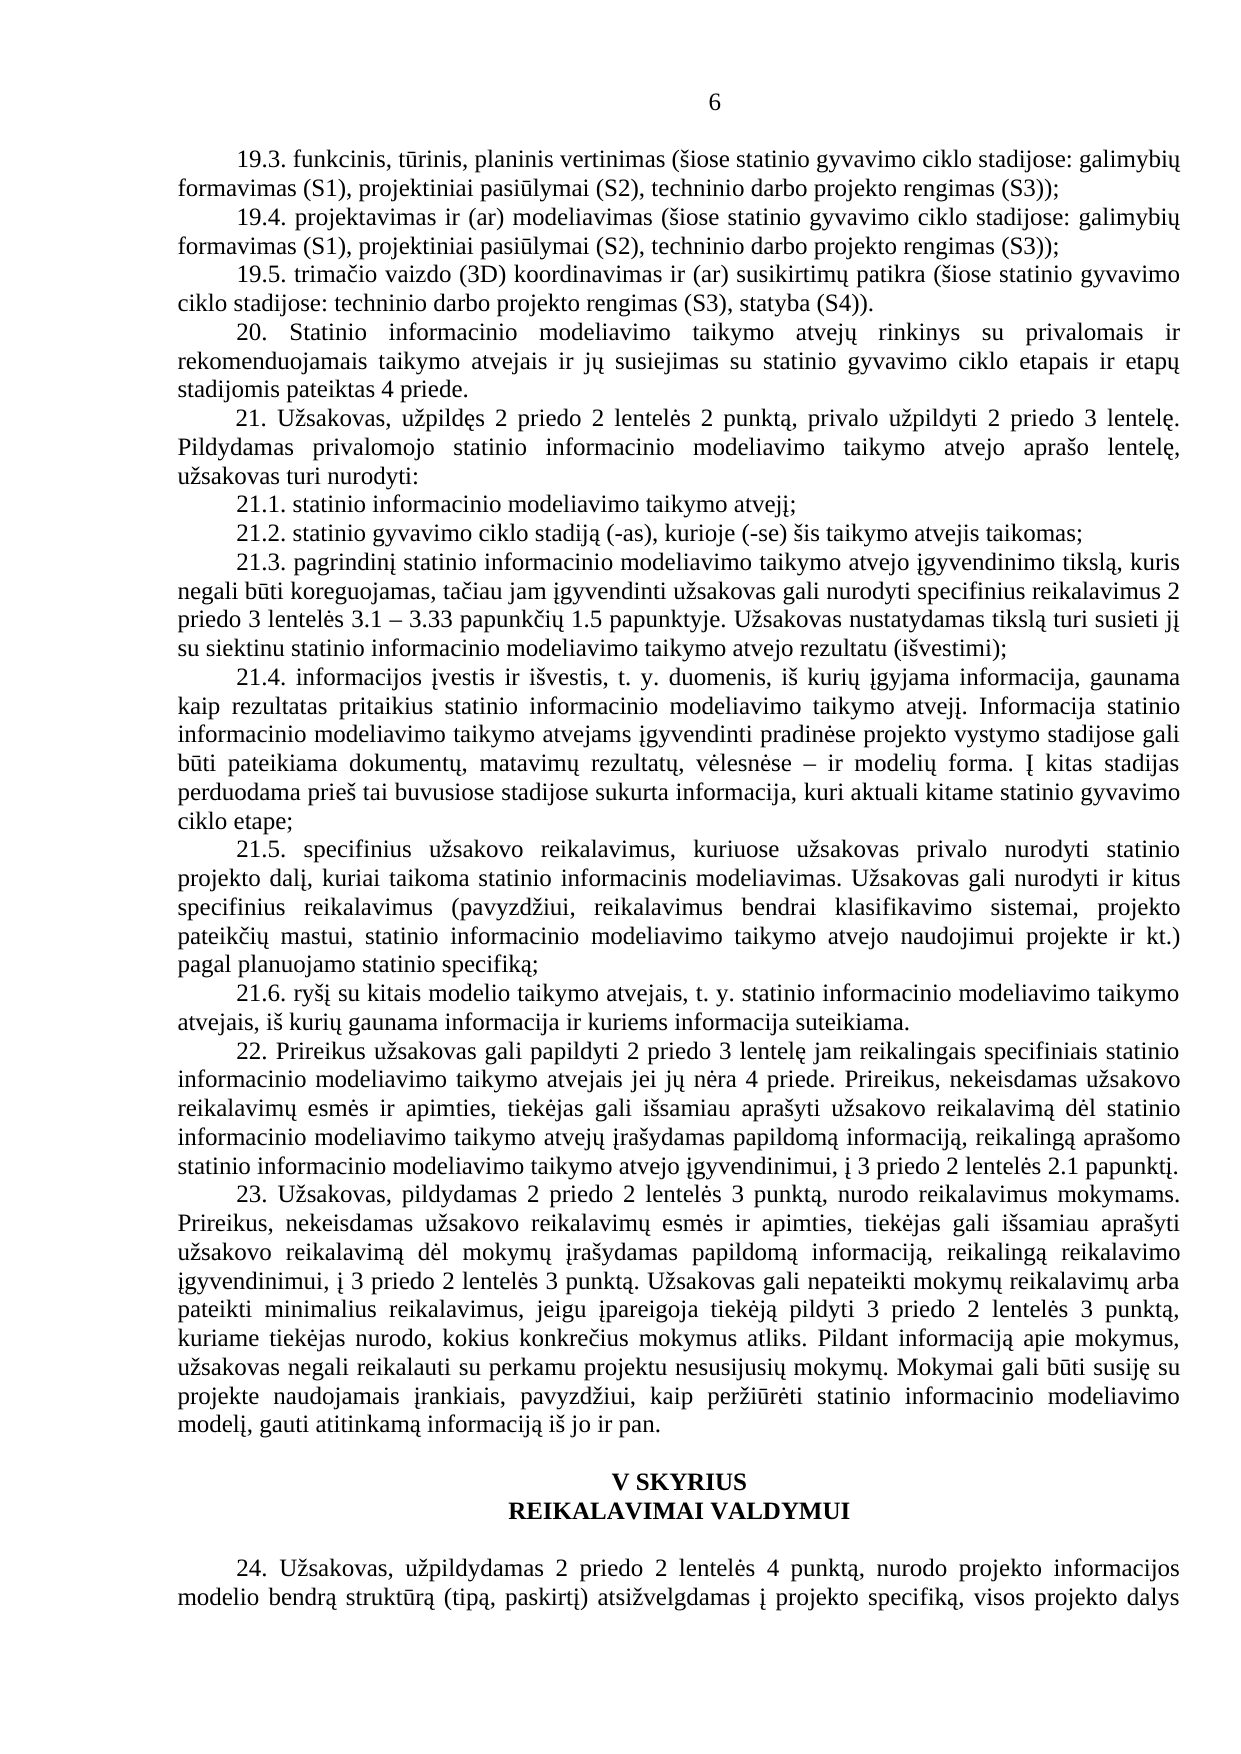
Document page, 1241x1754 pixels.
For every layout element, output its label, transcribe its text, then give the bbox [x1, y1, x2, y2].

text 23. Užsakovas, pildydamas 2 priedo 2 lentelės 3 punktą, nurodo reikalavimus mokymams. Prireikus, nekeisdamas užsakovo reikalavimų esmės ir apimties, tiekėjas gali išsamiau aprašyti užsakovo reikalavimą dėl mokymų įrašydamas papildomą informaciją, reikalingą reikalavimo įgyvendinimui, į 3 priedo 2 lentelės 3 punktą. Užsakovas gali nepateikti mokymų reikalavimų arba pateikti minimalius reikalavimus, jeigu įpareigoja tiekėją pildyti 3 priedo 2 lentelės 3 punktą, kuriame tiekėjas nurodo, kokius konkrečius mokymus atliks. Pildant informaciją apie mokymus, užsakovas negali reikalauti su perkamu projektu nesusijusių mokymų. Mokymai gali būti susiję su projekte naudojamais įrankiais, pavyzdžiui, kaip peržiūrėti statinio informacinio modeliavimo modelį, gauti atitinkamą informaciją iš jo ir pan. [177, 1179, 1181, 1438]
text 22. Prireikus užsakovas gali papildyti 2 priedo 3 lentelę jam reikalingais specifiniais statinio informacinio modeliavimo taikymo atvejais jei jų nėra 4 priede. Prireikus, nekeisdamas užsakovo reikalavimų esmės ir apimties, tiekėjas gali išsamiau aprašyti užsakovo reikalavimą dėl statinio informacinio modeliavimo taikymo atvejų įrašydamas papildomą informaciją, reikalingą aprašomo statinio informacinio modeliavimo taikymo atvejo įgyvendinimui, į 3 priedo 2 lentelės 2.1 papunktį. [177, 1036, 1181, 1179]
text 21.3. pagrindinį statinio informacinio modeliavimo taikymo atvejo įgyvendinimo tikslą, kuris negali būti koreguojamas, tačiau jam įgyvendinti užsakovas gali nurodyti specifinius reikalavimus 2 priedo 3 lentelės 3.1 – 3.33 papunkčių 1.5 papunktyje. Užsakovas nustatydamas tikslą turi susieti jį su siektinu statinio informacinio modeliavimo taikymo atvejo rezultatu (išvestimi); [177, 547, 1181, 662]
text 21. Užsakovas, užpildęs 2 priedo 2 lentelės 2 punktą, privalo užpildyti 2 priedo 3 lentelę. Pildydamas privalomojo statinio informacinio modeliavimo taikymo atvejo aprašo lentelę, užsakovas turi nurodyti: [177, 403, 1181, 489]
text 19.5. trimačio vaizdo (3D) koordinavimas ir (ar) susikirtimų patikra (šiose statinio gyvavimo ciklo stadijose: techninio darbo projekto rengimas (S3), statyba (S4)). [177, 259, 1181, 317]
text 21.6. ryšį su kitais modelio taikymo atvejais, t. y. statinio informacinio modeliavimo taikymo atvejais, iš kurių gaunama informacija ir kuriems informacija suteikiama. [177, 978, 1181, 1036]
text 21.5. specifinius užsakovo reikalavimus, kuriuose užsakovas privalo nurodyti statinio projekto dalį, kuriai taikoma statinio informacinis modeliavimas. Užsakovas gali nurodyti ir kitus specifinius reikalavimus (pavyzdžiui, reikalavimus bendrai klasifikavimo sistemai, projekto pateikčių mastui, statinio informacinio modeliavimo taikymo atvejo naudojimui projekte ir kt.) pagal planuojamo statinio specifiką; [177, 834, 1181, 978]
text 21.4. informacijos įvestis ir išvestis, t. y. duomenis, iš kurių įgyjama informacija, gaunama kaip rezultatas pritaikius statinio informacinio modeliavimo taikymo atvejį. Informacija statinio informacinio modeliavimo taikymo atvejams įgyvendinti pradinėse projekto vystymo stadijose gali būti pateikiama dokumentų, matavimų rezultatų, vėlesnėse – ir modelių forma. Į kitas stadijas perduodama prieš tai buvusiose stadijose sukurta informacija, kuri aktuali kitame statinio gyvavimo ciklo etape; [177, 662, 1181, 834]
text V SKYRIUS [177, 1467, 1181, 1496]
text 19.4. projektavimas ir (ar) modeliavimas (šiose statinio gyvavimo ciklo stadijose: galimybių formavimas (S1), projektiniai pasiūlymai (S2), techninio darbo projekto rengimas (S3)); [177, 202, 1181, 259]
text REIKALAVIMAI VALDYMUI [177, 1496, 1181, 1524]
text 20. Statinio informacinio modeliavimo taikymo atvejų rinkinys su privalomais ir rekomenduojamais taikymo atvejais ir jų susiejimas su statinio gyvavimo ciklo etapais ir etapų stadijomis pateiktas 4 priede. [177, 317, 1181, 403]
text 19.3. funkcinis, tūrinis, planinis vertinimas (šiose statinio gyvavimo ciklo stadijose: galimybių formavimas (S1), projektiniai pasiūlymai (S2), techninio darbo projekto rengimas (S3)); [177, 144, 1181, 202]
text 24. Užsakovas, užpildydamas 2 priedo 2 lentelės 4 punktą, nurodo projekto informacijos modelio bendrą struktūrą (tipą, paskirtį) atsižvelgdamas į projekto specifiką, visos projekto dalys [177, 1553, 1181, 1611]
text 21.2. statinio gyvavimo ciklo stadiją (-as), kurioje (-se) šis taikymo atvejis taikomas; [177, 518, 1181, 547]
text 21.1. statinio informacinio modeliavimo taikymo atvejį; [177, 489, 1181, 518]
